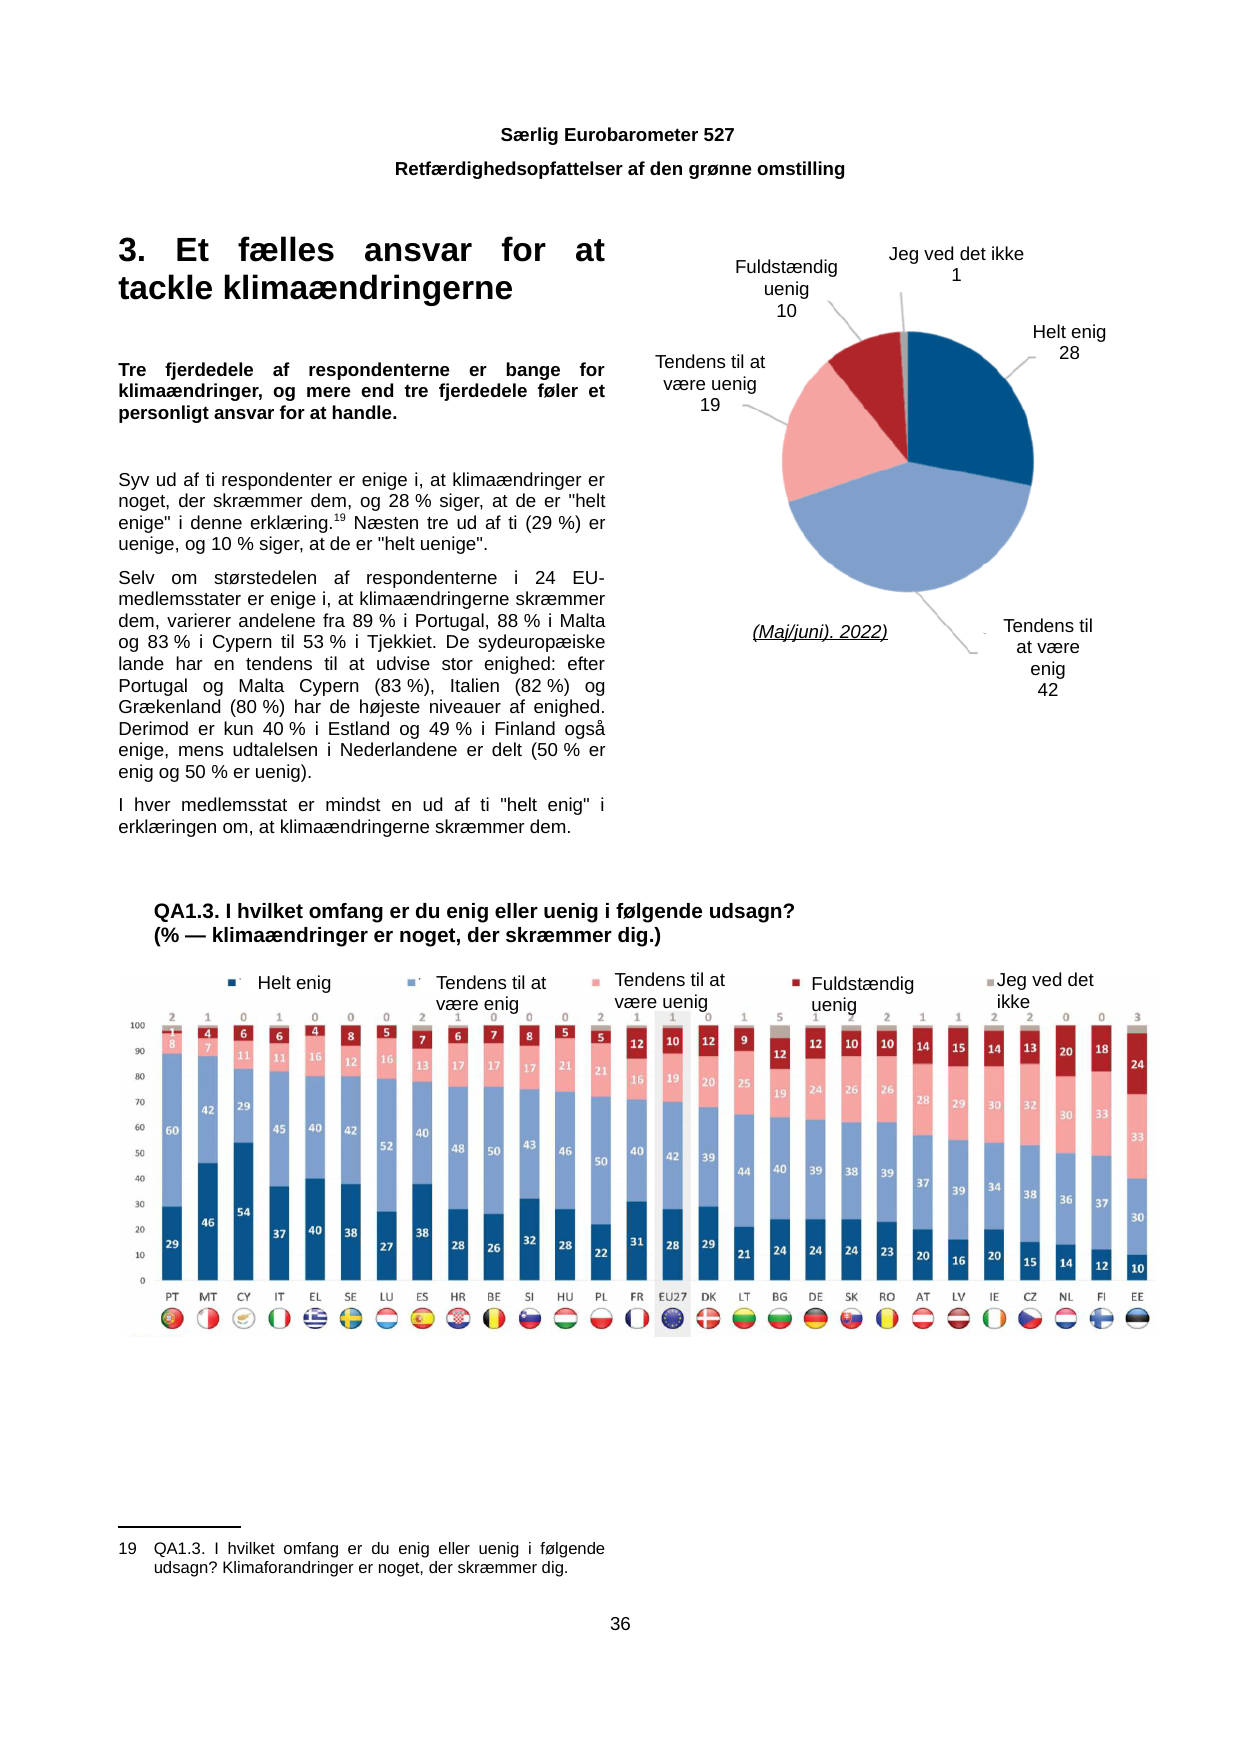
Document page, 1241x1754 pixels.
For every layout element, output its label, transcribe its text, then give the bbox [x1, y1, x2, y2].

text Syv ud af ti respondenter er enige i, at klimaændringer er noget, der skræmmer dem, og 28 % siger, at de er "helt enige" i denne erklæring. Næsten tre ud af ti (29 %) er uenige, og 10 % siger, at de er "helt uenige". [118, 468, 605, 555]
text Selv om størstedelen af respondenterne i 24 EU-medlemsstater er enige i, at klimaændringerne skræmmer dem, varierer andelene fra 89 % i Portugal, 88 % i Malta og 83 % i Cypern til 53 % i Tjekkiet. De sydeuropæiske lande har en tendens til at udvise stor enighed: efter Portugal og Malta Cypern (83 %), Italien (82 %) og Grækenland (80 %) har de højeste niveauer af enighed. Derimod er kun 40 % i Estland og 49 % i Finland også enige, mens udtalelsen i Nederlandene er delt (50 % er enig og 50 % er uenig). [118, 567, 605, 782]
text I hver medlemsstat er mindst en ud af ti "helt enig" i erklæringen om, at klimaændringerne skræmmer dem. [118, 794, 605, 837]
text QA1.3. I hvilket omfang er du enig eller uenig i følgende udsagn? Klimaforandringer er noget, der skræmmer dig. [118, 1538, 605, 1577]
text Tre fjerdedele af respondenterne er bange for klimaændringer, og mere end tre fjerdedele føler et personligt ansvar for at handle. [118, 358, 605, 423]
subtitle 3. Et fælles ansvar for at tackle klimaændringerne [118, 229, 605, 307]
picture [729, 286, 1042, 656]
picture [121, 978, 1158, 1337]
